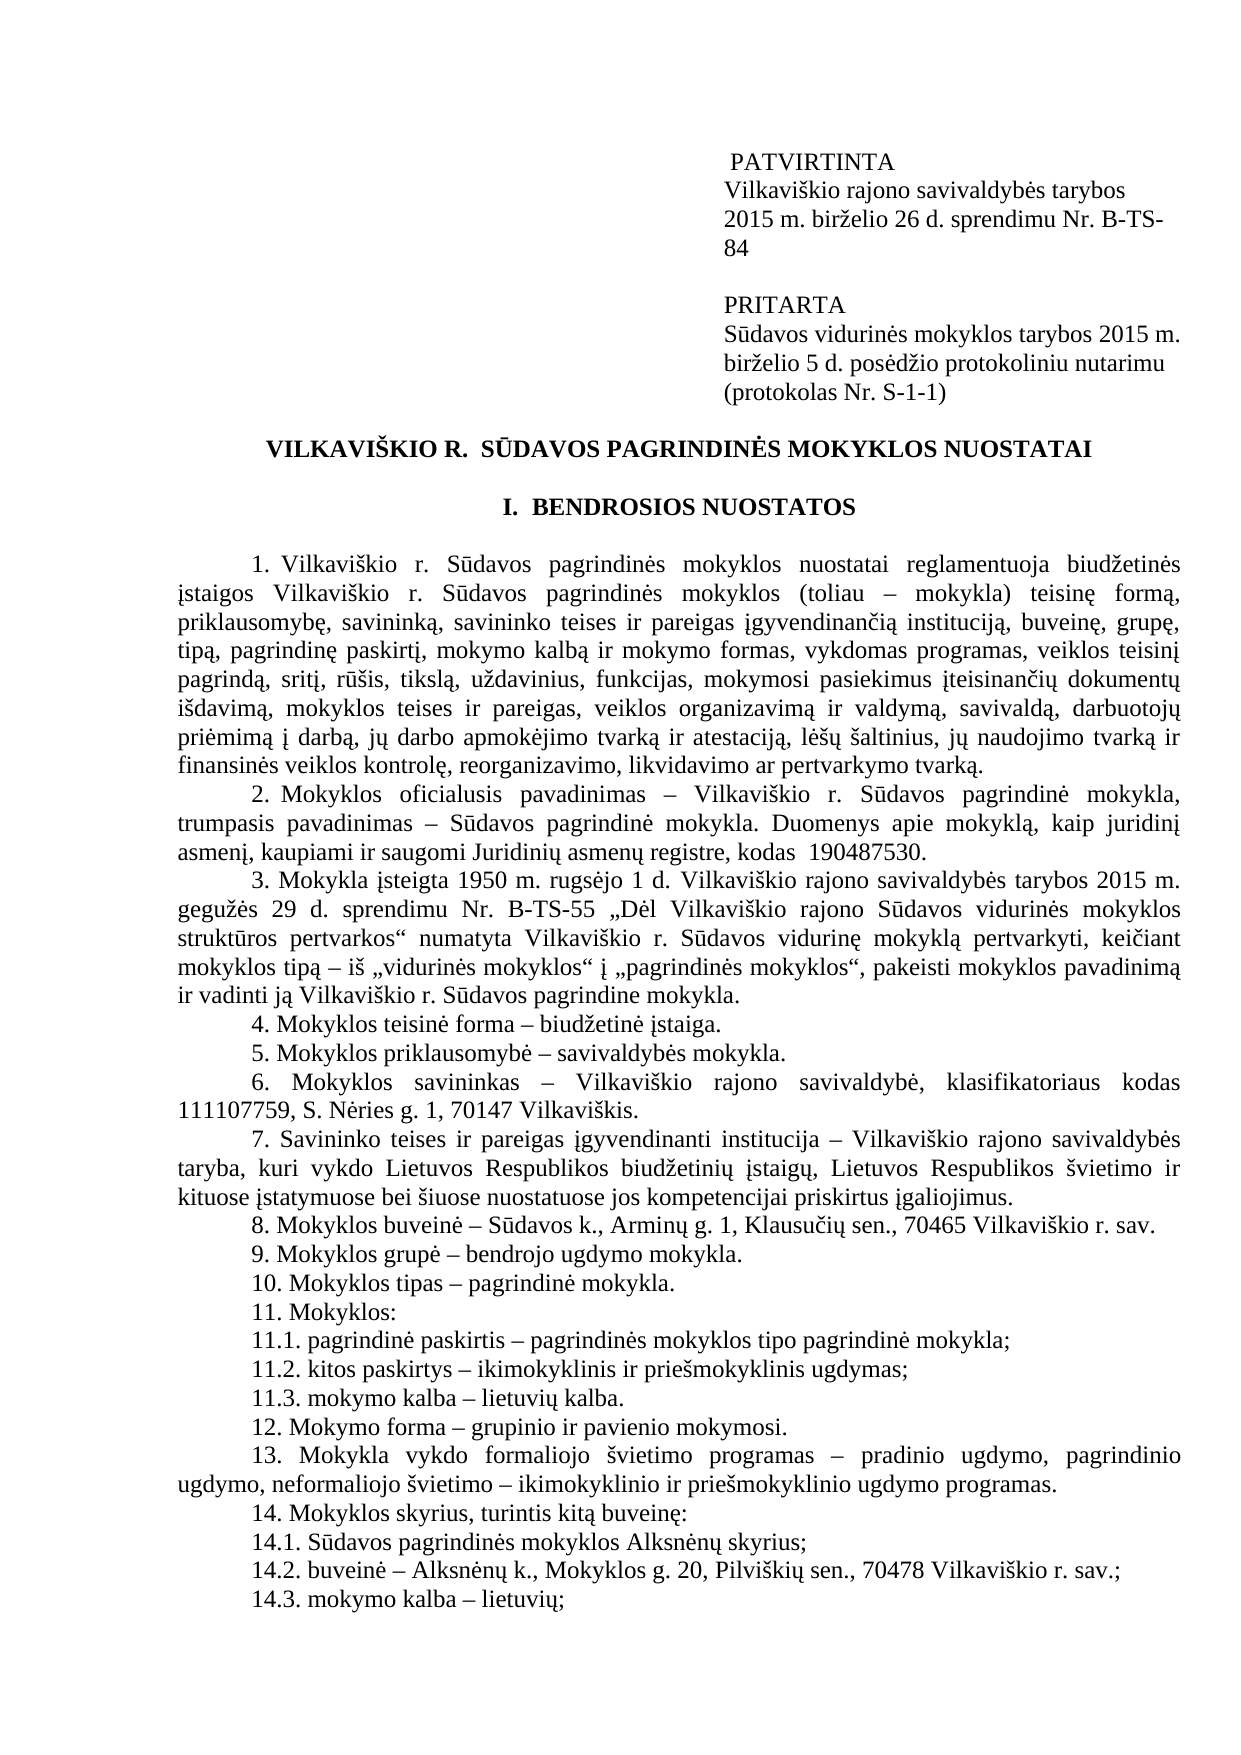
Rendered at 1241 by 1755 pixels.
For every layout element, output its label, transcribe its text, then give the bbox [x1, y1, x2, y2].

text 9. Mokyklos grupė – bendrojo ugdymo mokykla. [177, 1239, 1181, 1268]
text 4. Mokyklos teisinė forma – biudžetinė įstaiga. [177, 1009, 1181, 1038]
text 14.2. buveinė – Alksnėnų k., Mokyklos g. 20, Pilviškių sen., 70478 Vilkaviškio r. sav.; [177, 1556, 1181, 1584]
text 11.2. kitos paskirtys – ikimokyklinis ir priešmokyklinis ugdymas; [177, 1354, 1181, 1383]
text 7. Savininko teises ir pareigas įgyvendinanti institucija – Vilkaviškio rajono savivaldybės taryba, kuri vykdo Lietuvos Respublikos biudžetinių įstaigų, Lietuvos Respublikos švietimo ir kituose įstatymuose bei šiuose nuostatuose jos kompetencijai priskirtus įgaliojimus. [177, 1124, 1181, 1211]
text 13. Mokykla vykdo formaliojo švietimo programas – pradinio ugdymo, pagrindinio ugdymo, neformaliojo švietimo – ikimokyklinio ir priešmokyklinio ugdymo programas. [177, 1441, 1181, 1498]
text (protokolas Nr. S-1-1) [679, 377, 1181, 406]
text 8. Mokyklos buveinė – Sūdavos k., Arminų g. 1, Klausučių sen., 70465 Vilkaviškio r. sav. [177, 1211, 1181, 1239]
text I. BENDROsIOS NUOSTATOS [177, 492, 1181, 521]
text 14. Mokyklos skyrius, turintis kitą buveinę: [177, 1498, 1181, 1527]
text 2015 m. birželio 26 d. sprendimu Nr. B-TS- 84 [723, 204, 1181, 262]
text 11.1. pagrindinė paskirtis – pagrindinės mokyklos tipo pagrindinė mokykla; [177, 1326, 1181, 1354]
text 1. Vilkaviškio r. Sūdavos pagrindinės mokyklos nuostatai reglamentuoja biudžetinės įstaigos Vilkaviškio r. Sūdavos pagrindinės mokyklos (toliau – mokykla) teisinę formą, priklausomybę, savininką, savininko teises ir pareigas įgyvendinančią instituciją, buveinę, grupę, tipą, pagrindinę paskirtį, mokymo kalbą ir mokymo formas, vykdomas programas, veiklos teisinį pagrindą, sritį, rūšis, tikslą, uždavinius, funkcijas, mokymosi pasiekimus įteisinančių dokumentų išdavimą, mokyklos teises ir pareigas, veiklos organizavimą ir valdymą, savivaldą, darbuotojų priėmimą į darbą, jų darbo apmokėjimo tvarką ir atestaciją, lėšų šaltinius, jų naudojimo tvarką ir finansinės veiklos kontrolę, reorganizavimo, likvidavimo ar pertvarkymo tvarką. [177, 549, 1181, 779]
text Vilkaviškio rajono savivaldybės tarybos [679, 176, 1181, 204]
text 11.3. mokymo kalba – lietuvių kalba. [177, 1383, 1181, 1412]
text 6. Mokyklos savininkas – Vilkaviškio rajono savivaldybė, klasifikatoriaus kodas 111107759, S. Nėries g. 1, 70147 Vilkaviškis. [177, 1067, 1181, 1124]
text 3. Mokykla įsteigta 1950 m. rugsėjo 1 d. Vilkaviškio rajono savivaldybės tarybos 2015 m. gegužės 29 d. sprendimu Nr. B-TS-55 „Dėl Vilkaviškio rajono Sūdavos vidurinės mokyklos struktūros pertvarkos“ numatyta Vilkaviškio r. Sūdavos vidurinę mokyklą pertvarkyti, keičiant mokyklos tipą – iš „vidurinės mokyklos“ į „pagrindinės mokyklos“, pakeisti mokyklos pavadinimą ir vadinti ją Vilkaviškio r. Sūdavos pagrindine mokykla. [177, 866, 1181, 1009]
text 12. Mokymo forma – grupinio ir pavienio mokymosi. [177, 1412, 1181, 1441]
text 14.1. Sūdavos pagrindinės mokyklos Alksnėnų skyrius; [177, 1527, 1181, 1556]
text PATVIRTINTA [679, 147, 1181, 176]
text 14.3. mokymo kalba – lietuvių; [177, 1584, 1181, 1613]
text 5. Mokyklos priklausomybė – savivaldybės mokykla. [177, 1038, 1181, 1067]
text 2. Mokyklos oficialusis pavadinimas – Vilkaviškio r. Sūdavos pagrindinė mokykla, trumpasis pavadinimas – Sūdavos pagrindinė mokykla. Duomenys apie mokyklą, kaip juridinį asmenį, kaupiami ir saugomi Juridinių asmenų registre, kodas 190487530. [177, 779, 1181, 866]
text Sūdavos vidurinės mokyklos tarybos 2015 m. birželio 5 d. posėdžio protokoliniu nutarimu [723, 319, 1181, 377]
text Vilkaviškio r. Sūdavos PAGRINDINĖS mokyklos nuostatai [177, 434, 1181, 463]
text 10. Mokyklos tipas – pagrindinė mokykla. [177, 1268, 1181, 1297]
text 11. Mokyklos: [177, 1297, 1181, 1326]
text PRITARTA [679, 291, 1181, 319]
